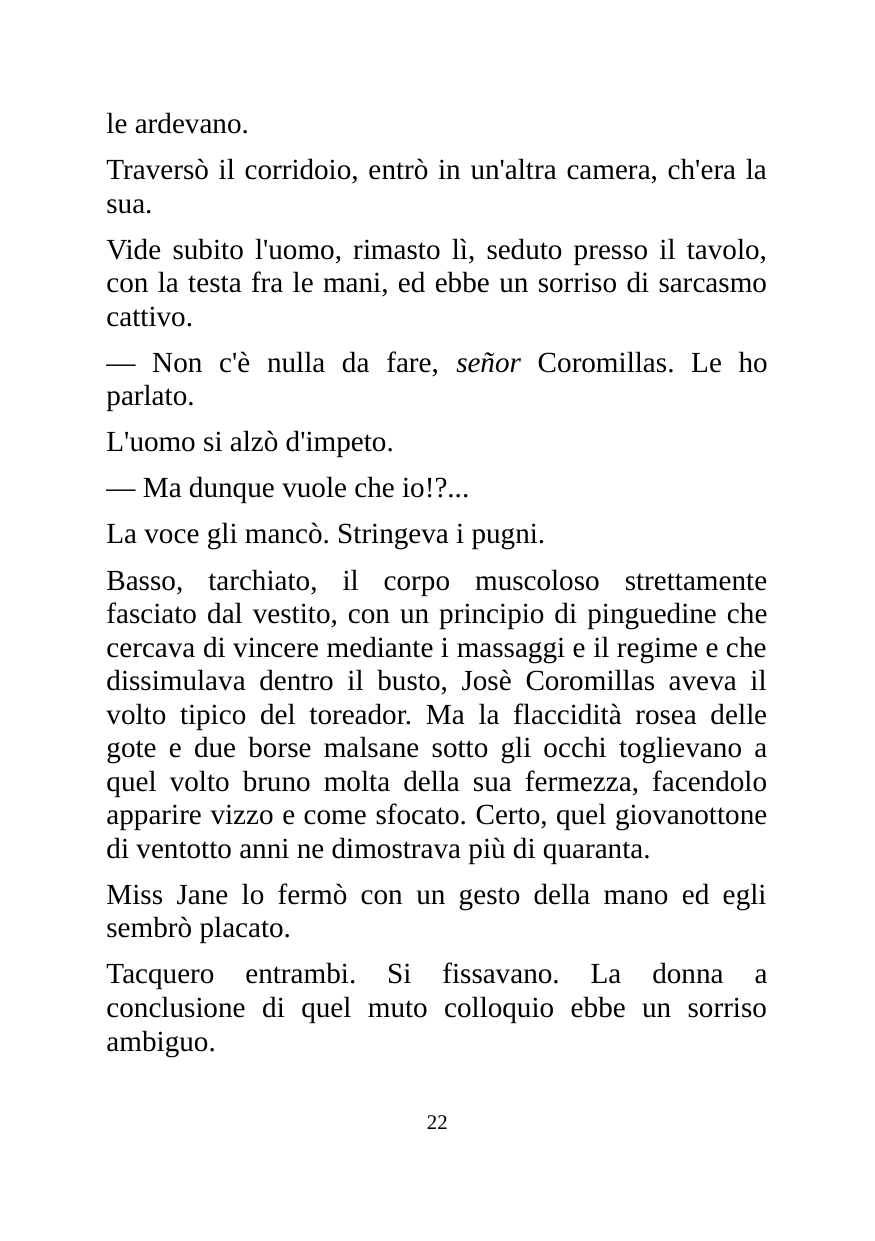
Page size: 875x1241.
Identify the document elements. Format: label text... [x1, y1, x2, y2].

text Miss Jane lo fermò con un gesto della mano ed egli sembrò placato. [106, 877, 768, 944]
text Vide subito l'uomo, rimasto lì, seduto presso il tavolo, con la testa fra le mani, ed ebbe un sorriso di sarcasmo cattivo. [106, 232, 768, 332]
text Tacquero entrambi. Si fissavano. La donna a conclusione di quel muto colloquio ebbe un sorriso ambiguo. [106, 957, 768, 1057]
text La voce gli mancò. Stringeva i pugni. [106, 517, 768, 550]
text — Non c'è nulla da fare, señor Coromillas. Le ho parlato. [106, 345, 768, 412]
text Traversò il corridoio, entrò in un'altra camera, ch'era la sua. [106, 152, 768, 219]
text L'uomo si alzò d'impeto. [106, 424, 768, 458]
text le ardevano. [106, 106, 768, 140]
text Basso, tarchiato, il corpo muscoloso strettamente fasciato dal vestito, con un principio di pinguedine che cercava di vincere mediante i massaggi e il regime e che dissimulava dentro il busto, Josè Coromillas aveva il volto tipico del toreador. Ma la flaccidità rosea delle gote e due borse malsane sotto gli occhi toglievano a quel volto bruno molta della sua fermezza, facendolo apparire vizzo e come sfocato. Certo, quel giovanottone di ventotto anni ne dimostrava più di quaranta. [106, 563, 768, 864]
text — Ma dunque vuole che io!?... [106, 471, 768, 504]
